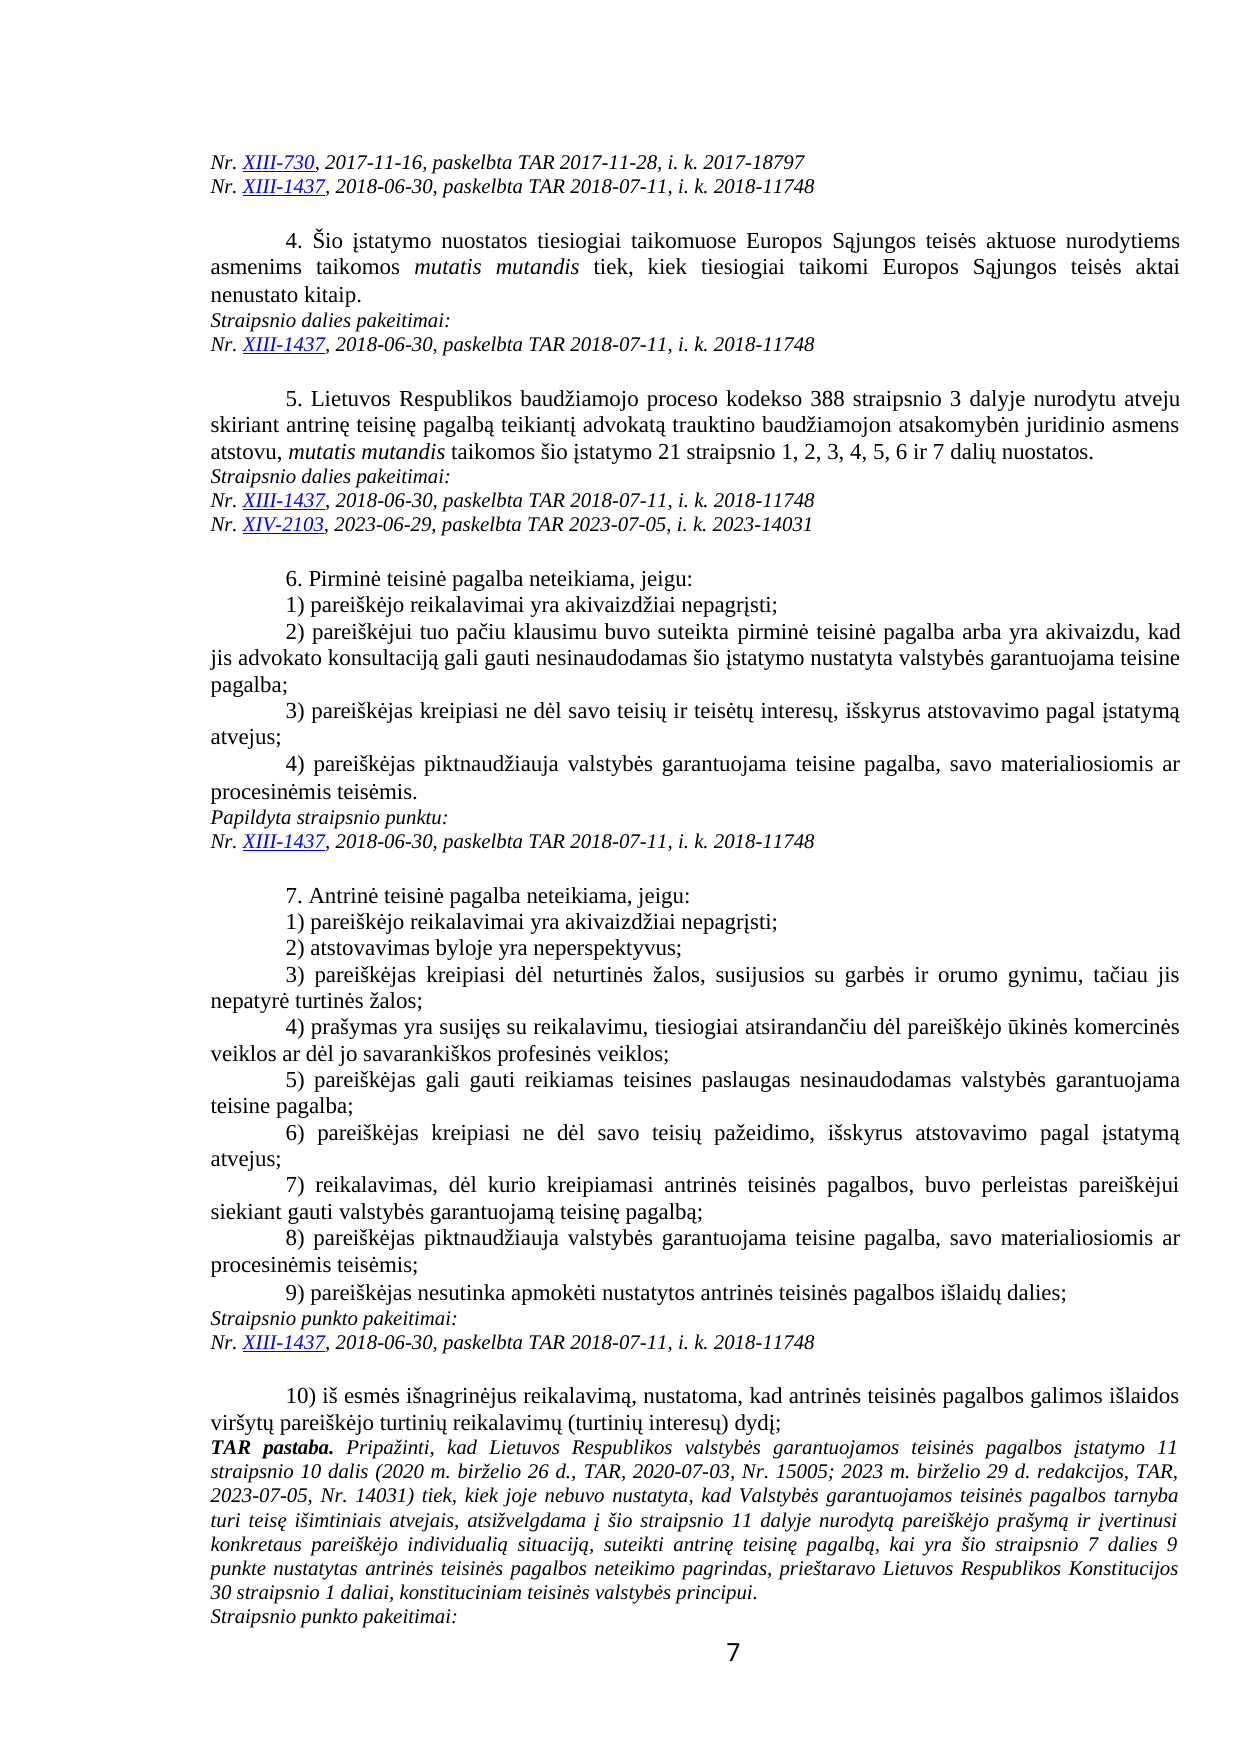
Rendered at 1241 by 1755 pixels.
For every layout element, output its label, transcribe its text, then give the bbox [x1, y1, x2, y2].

text TAR pastaba. Pripažinti, kad Lietuvos Respublikos valstybės garantuojamos teisinės pagalbos įstatymo 11 straipsnio 10 dalis (2020 m. birželio 26 d., TAR, 2020-07-03, Nr. 15005; 2023 m. birželio 29 d. redakcijos, TAR, 2023-07-05, Nr. 14031) tiek, kiek joje nebuvo nustatyta, kad Valstybės garantuojamos teisinės pagalbos tarnyba turi teisę išimtiniais atvejais, atsižvelgdama į šio straipsnio 11 dalyje nurodytą pareiškėjo prašymą ir įvertinusi konkretaus pareiškėjo individualią situaciją, suteikti antrinę teisinę pagalbą, kai yra šio straipsnio 7 dalies 9 punkte nustatytas antrinės teisinės pagalbos neteikimo pagrindas, prieštaravo Lietuvos Respublikos Konstitucijos 30 straipsnio 1 daliai, konstituciniam teisinės valstybės principui. [210, 1435, 1181, 1604]
text Nr. XIII-1437, 2018-06-30, paskelbta TAR 2018-07-11, i. k. 2018-11748 [210, 829, 1181, 853]
text Straipsnio dalies pakeitimai: [210, 308, 1181, 332]
text 2) atstovavimas byloje yra neperspektyvus; [210, 934, 1181, 961]
text Nr. XIII-1437, 2018-06-30, paskelbta TAR 2018-07-11, i. k. 2018-11748 [210, 174, 1181, 198]
text Straipsnio punkto pakeitimai: [210, 1306, 1181, 1330]
text 7. Antrinė teisinė pagalba neteikiama, jeigu: [210, 882, 1181, 908]
text 4. Šio įstatymo nuostatos tiesiogiai taikomuose Europos Sąjungos teisės aktuose nurodytiems asmenims taikomos mutatis mutandis tiek, kiek tiesiogiai taikomi Europos Sąjungos teisės aktai nenustato kitaip. [210, 227, 1181, 308]
text 1) pareiškėjo reikalavimai yra akivaizdžiai nepagrįsti; [210, 592, 1181, 618]
text 9) pareiškėjas nesutinka apmokėti nustatytos antrinės teisinės pagalbos išlaidų dalies; [210, 1277, 1181, 1306]
text 4) prašymas yra susijęs su reikalavimu, tiesiogiai atsirandančiu dėl pareiškėjo ūkinės komercinės veiklos ar dėl jo savarankiškos profesinės veiklos; [210, 1013, 1181, 1066]
text Nr. XIII-1437, 2018-06-30, paskelbta TAR 2018-07-11, i. k. 2018-11748 [210, 1330, 1181, 1354]
text 6) pareiškėjas kreipiasi ne dėl savo teisių pažeidimo, išskyrus atstovavimo pagal įstatymą atvejus; [210, 1119, 1181, 1172]
text 5. Lietuvos Respublikos baudžiamojo proceso kodekso 388 straipsnio 3 dalyje nurodytu atveju skiriant antrinę teisinę pagalbą teikiantį advokatą trauktino baudžiamojon atsakomybėn juridinio asmens atstovu, mutatis mutandis taikomos šio įstatymo 21 straipsnio 1, 2, 3, 4, 5, 6 ir 7 dalių nuostatos. [210, 385, 1181, 464]
text 8) pareiškėjas piktnaudžiauja valstybės garantuojama teisine pagalba, savo materialiosiomis ar procesinėmis teisėmis; [210, 1224, 1181, 1277]
text 1) pareiškėjo reikalavimai yra akivaizdžiai nepagrįsti; [210, 908, 1181, 934]
text Nr. XIII-1437, 2018-06-30, paskelbta TAR 2018-07-11, i. k. 2018-11748 [210, 488, 1181, 512]
text Nr. XIII-1437, 2018-06-30, paskelbta TAR 2018-07-11, i. k. 2018-11748 [210, 332, 1181, 356]
text 2) pareiškėjui tuo pačiu klausimu buvo suteikta pirminė teisinė pagalba arba yra akivaizdu, kad jis advokato konsultaciją gali gauti nesinaudodamas šio įstatymo nustatyta valstybės garantuojama teisine pagalba; [210, 618, 1181, 697]
text 4) pareiškėjas piktnaudžiauja valstybės garantuojama teisine pagalba, savo materialiosiomis ar procesinėmis teisėmis. [210, 750, 1181, 805]
text 5) pareiškėjas gali gauti reikiamas teisines paslaugas nesinaudodamas valstybės garantuojama teisine pagalba; [210, 1066, 1181, 1119]
text 7) reikalavimas, dėl kurio kreipiamasi antrinės teisinės pagalbos, buvo perleistas pareiškėjui siekiant gauti valstybės garantuojamą teisinę pagalbą; [210, 1172, 1181, 1224]
text 3) pareiškėjas kreipiasi dėl neturtinės žalos, susijusios su garbės ir orumo gynimu, tačiau jis nepatyrė turtinės žalos; [210, 961, 1181, 1013]
text Straipsnio dalies pakeitimai: [210, 464, 1181, 488]
text 6. Pirminė teisinė pagalba neteikiama, jeigu: [210, 565, 1181, 592]
text Straipsnio punkto pakeitimai: [210, 1604, 1181, 1628]
text 10) iš esmės išnagrinėjus reikalavimą, nustatoma, kad antrinės teisinės pagalbos galimos išlaidos viršytų pareiškėjo turtinių reikalavimų (turtinių interesų) dydį; [210, 1383, 1181, 1435]
text Nr. XIV-2103, 2023-06-29, paskelbta TAR 2023-07-05, i. k. 2023-14031 [210, 512, 1181, 536]
text Nr. XIII-730, 2017-11-16, paskelbta TAR 2017-11-28, i. k. 2017-18797 [210, 150, 1181, 174]
text 3) pareiškėjas kreipiasi ne dėl savo teisių ir teisėtų interesų, išskyrus atstovavimo pagal įstatymą atvejus; [210, 697, 1181, 750]
text Papildyta straipsnio punktu: [210, 805, 1181, 829]
